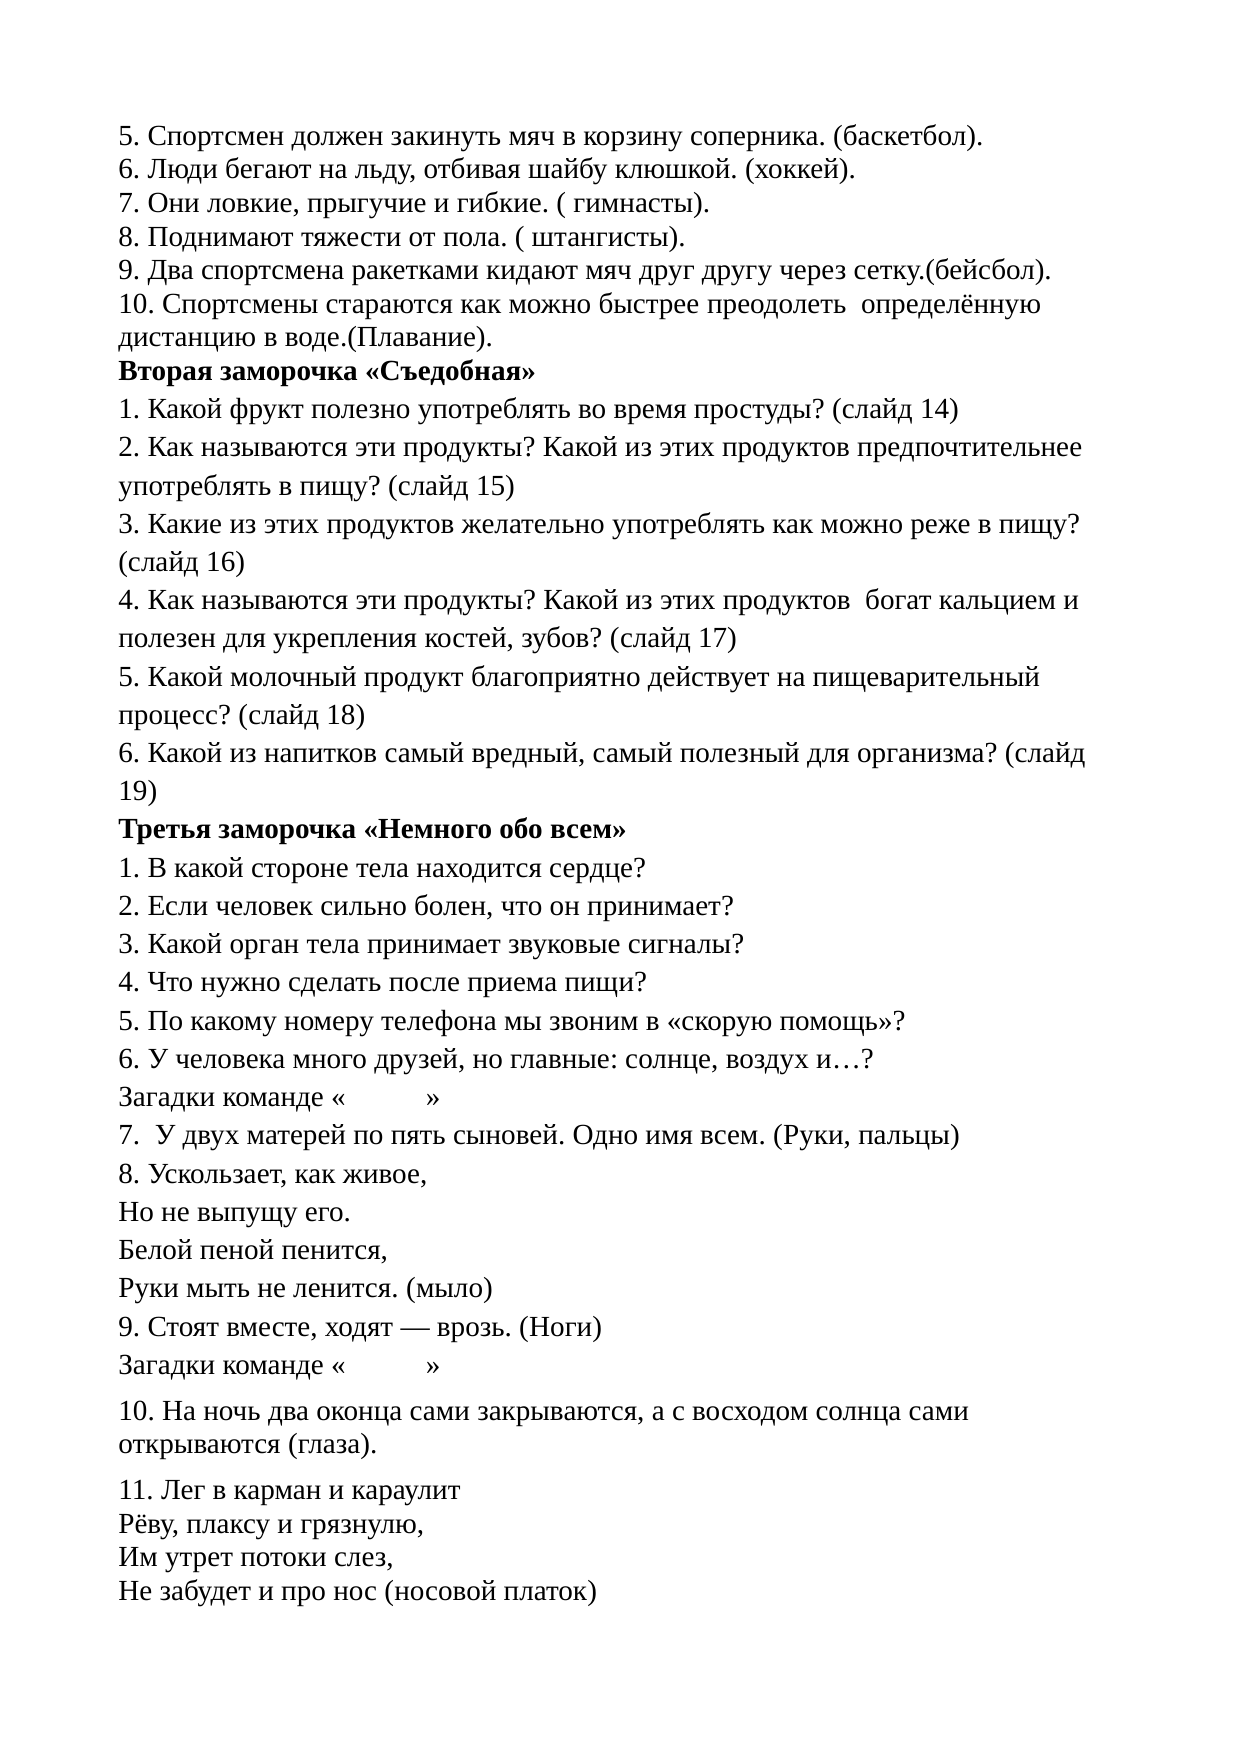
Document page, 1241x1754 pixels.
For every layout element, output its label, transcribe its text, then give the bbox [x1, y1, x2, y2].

text Вторая заморочка «Съедобная» [118, 353, 1122, 386]
text 6. У человека много друзей, но главные: солнце, воздух и…? [118, 1041, 1122, 1074]
text 6. Люди бегают на льду, отбивая шайбу клюшкой. (хоккей). [118, 152, 1122, 185]
text 3. Какой орган тела принимает звуковые сигналы? [118, 926, 1122, 960]
text Загадки команде « » [118, 1347, 1122, 1380]
text 7. Они ловкие, прыгучие и гибкие. ( гимнасты). [118, 185, 1122, 219]
text 3. Какие из этих продуктов желательно употреблять как можно реже в пищу? (слайд 16) [118, 506, 1122, 578]
text 1. Какой фрукт полезно употреблять во время простуды? (слайд 14) 2. Как называются эти продукты? Какой из этих продуктов предпочтительнее употреблять в пищу? (слайд 15) [118, 391, 1122, 501]
text 5. Спортсмен должен закинуть мяч в корзину соперника. (баскетбол). [118, 118, 1122, 152]
text 4. Как называются эти продукты? Какой из этих продуктов богат кальцием и полезен для укрепления костей, зубов? (слайд 17) [118, 582, 1122, 654]
text 5. Какой молочный продукт благоприятно действует на пищеварительный процесс? (слайд 18) [118, 659, 1122, 731]
text Загадки команде « » [118, 1079, 1122, 1113]
text 1. В какой стороне тела находится сердце? [118, 850, 1122, 883]
text Третья заморочка «Немного обо всем» [118, 812, 1122, 845]
text 2. Если человек сильно болен, что он принимает? [118, 888, 1122, 922]
text 9. Стоят вместе, ходят — врозь. (Ноги) [118, 1309, 1122, 1342]
text 10. Спортсмены стараются как можно быстрее преодолеть определённую дистанцию в воде.(Плавание). [118, 286, 1122, 353]
text 6. Какой из напитков самый вредный, самый полезный для организма? (слайд 19) [118, 735, 1122, 807]
text 8. Ускользает, как живое, Но не выпущу его. Белой пеной пенится, Руки мыть не ленится. (мыло) [118, 1156, 1122, 1304]
text 8. Поднимают тяжести от пола. ( штангисты). [118, 219, 1122, 252]
text 9. Два спортсмена ракетками кидают мяч друг другу через сетку.(бейсбол). [118, 252, 1122, 286]
text 11. Лег в карман и караулит Рёву, плаксу и грязнулю, Им утрет потоки слез, Не забудет и про нос (носовой платок) [118, 1472, 1122, 1607]
text 4. Что нужно сделать после приема пищи? [118, 964, 1122, 998]
text 10. На ночь два оконца сами закрываются, а с восходом солнца сами открываются (глаза). [118, 1393, 1122, 1460]
text 5. По какому номеру телефона мы звоним в «скорую помощь»? [118, 1003, 1122, 1036]
text 7. У двух матерей по пять сыновей. Одно имя всем. (Руки, пальцы) [118, 1117, 1122, 1151]
